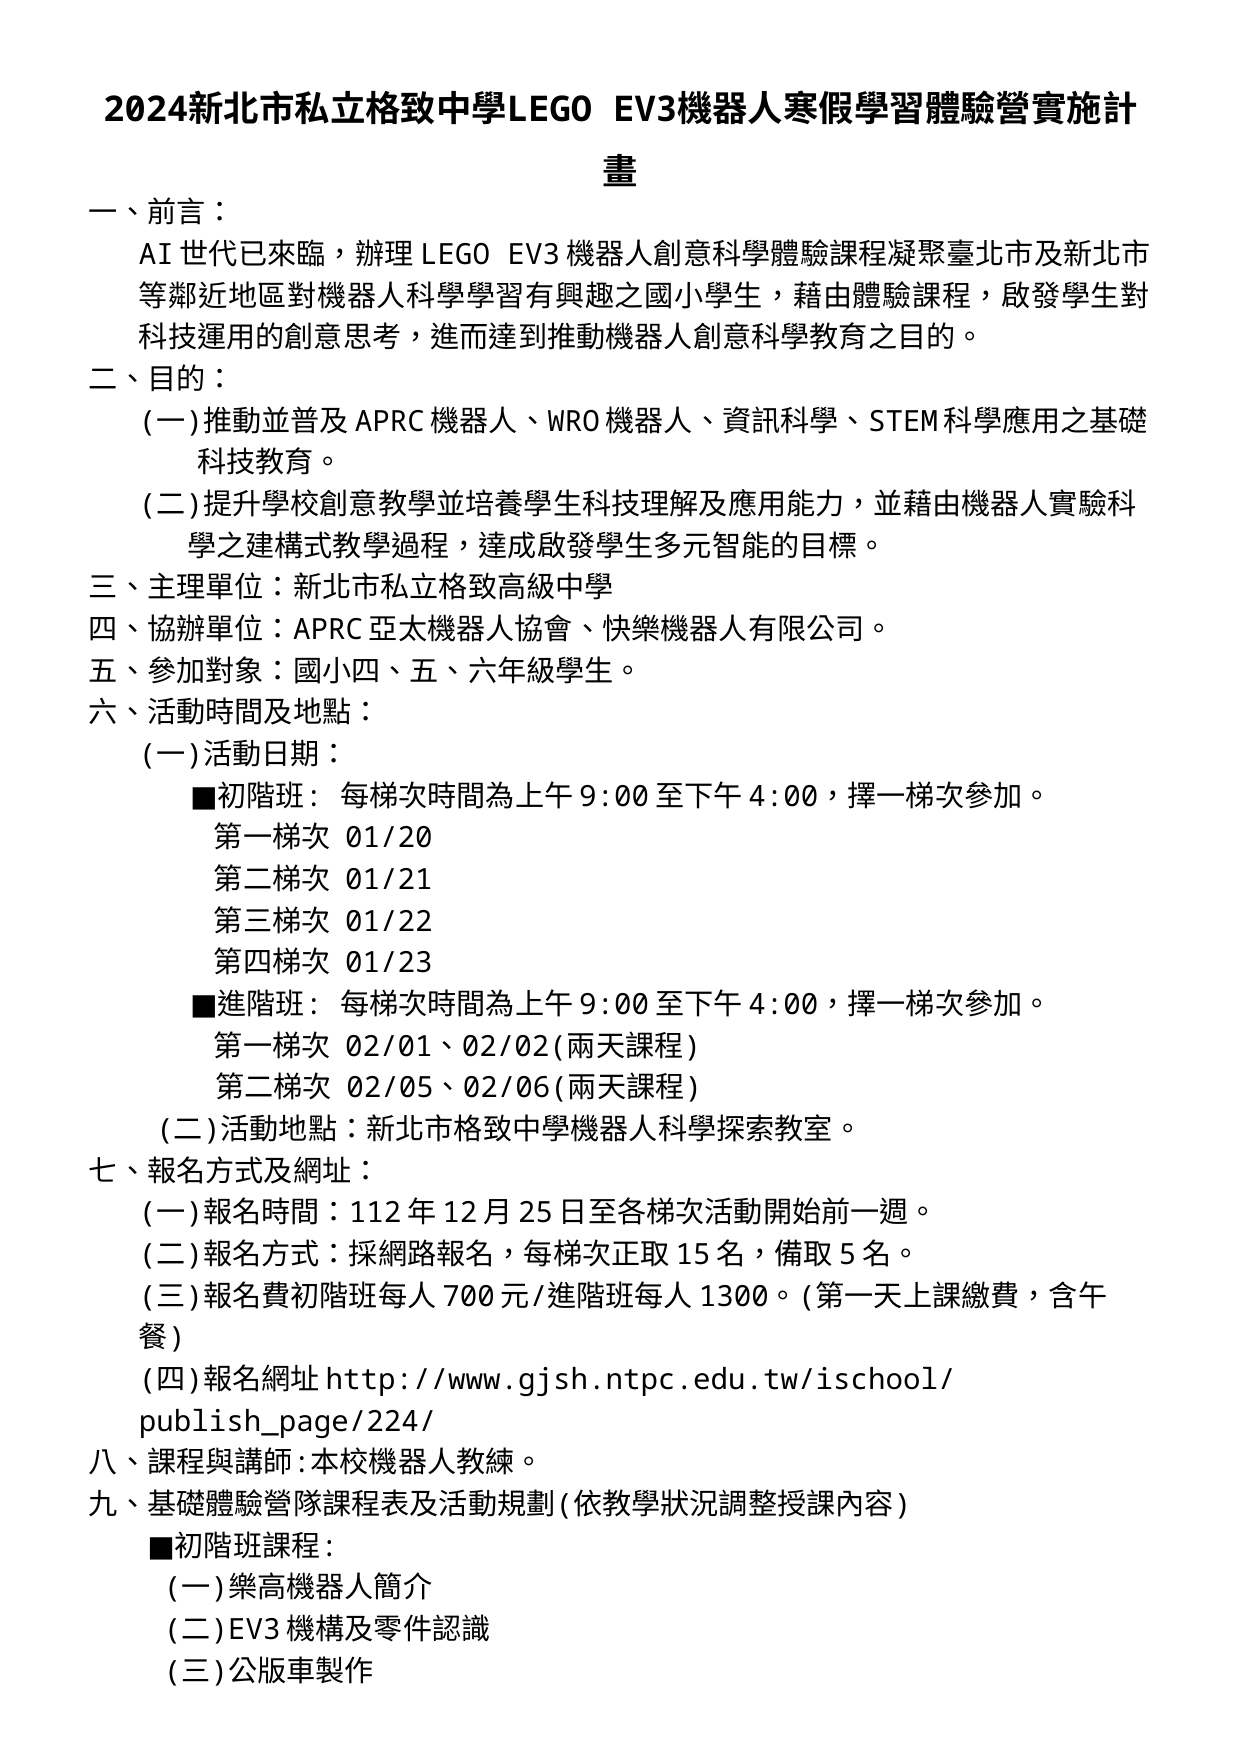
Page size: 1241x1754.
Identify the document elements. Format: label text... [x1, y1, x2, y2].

text AI世代已來臨，辦理LEGO EV3機器人創意科學體驗課程凝聚臺北市及新北市等鄰近地區對機器人科學學習有興趣之國小學生，藉由體驗課程，啟發學生對科技運用的創意思考，進而達到推動機器人創意科學教育之目的。 [139, 231, 1152, 356]
text (三)公版車製作 [164, 1648, 1152, 1689]
text (一)報名時間：112年12月25日至各梯次活動開始前一週。 [139, 1189, 1152, 1231]
text (二)報名方式：採網路報名，每梯次正取15名，備取5名。 [139, 1231, 1152, 1273]
text ■初階班: 每梯次時間為上午9:00至下午4:00，擇一梯次參加。 [139, 773, 1152, 814]
text 五、參加對象：國小四、五、六年級學生。 [89, 648, 1152, 689]
text 第一梯次 02/01、02/02(兩天課程) [214, 1023, 1152, 1064]
text 九、基礎體驗營隊課程表及活動規劃(依教學狀況調整授課內容) [89, 1481, 1152, 1523]
text 二、目的： [89, 356, 1152, 398]
text 七、報名方式及網址： [89, 1148, 1152, 1189]
text (四)報名網址http://www.gjsh.ntpc.edu.tw/ischool/publish_page/224/ [139, 1356, 1152, 1439]
text 2024新北市私立格致中學LEGO EV3機器人寒假學習體驗營實施計畫 [89, 64, 1152, 189]
text (一)活動日期： [139, 731, 1152, 773]
text ■初階班課程: [89, 1523, 1152, 1564]
text 第一梯次 01/20 [214, 814, 1152, 856]
text 第二梯次 02/05、02/06(兩天課程) [174, 1064, 1152, 1106]
text (一)推動並普及APRC機器人、WRO機器人、資訊科學、STEM科學應用之基礎科技教育。 [139, 398, 1152, 481]
text 第四梯次 01/23 [214, 939, 1152, 981]
text (二)提升學校創意教學並培養學生科技理解及應用能力，並藉由機器人實驗科學之建構式教學過程，達成啟發學生多元智能的目標。 [139, 481, 1152, 564]
text (三)報名費初階班每人700元/進階班每人1300。(第一天上課繳費，含午餐) [139, 1273, 1152, 1356]
text 三、主理單位：新北市私立格致高級中學 [89, 564, 1152, 606]
text 八、課程與講師:本校機器人教練。 [89, 1439, 1152, 1481]
text 一、前言： [89, 189, 1152, 231]
text 第三梯次 01/22 [214, 898, 1152, 939]
text (一)樂高機器人簡介 [164, 1564, 1152, 1606]
text (二)EV3機構及零件認識 [164, 1606, 1152, 1648]
text 第二梯次 01/21 [214, 856, 1152, 898]
text 四、協辦單位：APRC亞太機器人協會、快樂機器人有限公司。 [89, 606, 1152, 648]
text (二)活動地點：新北市格致中學機器人科學探索教室。 [139, 1106, 1152, 1148]
text 六、活動時間及地點： [89, 689, 1152, 731]
text ■進階班: 每梯次時間為上午9:00至下午4:00，擇一梯次參加。 [149, 981, 1152, 1023]
